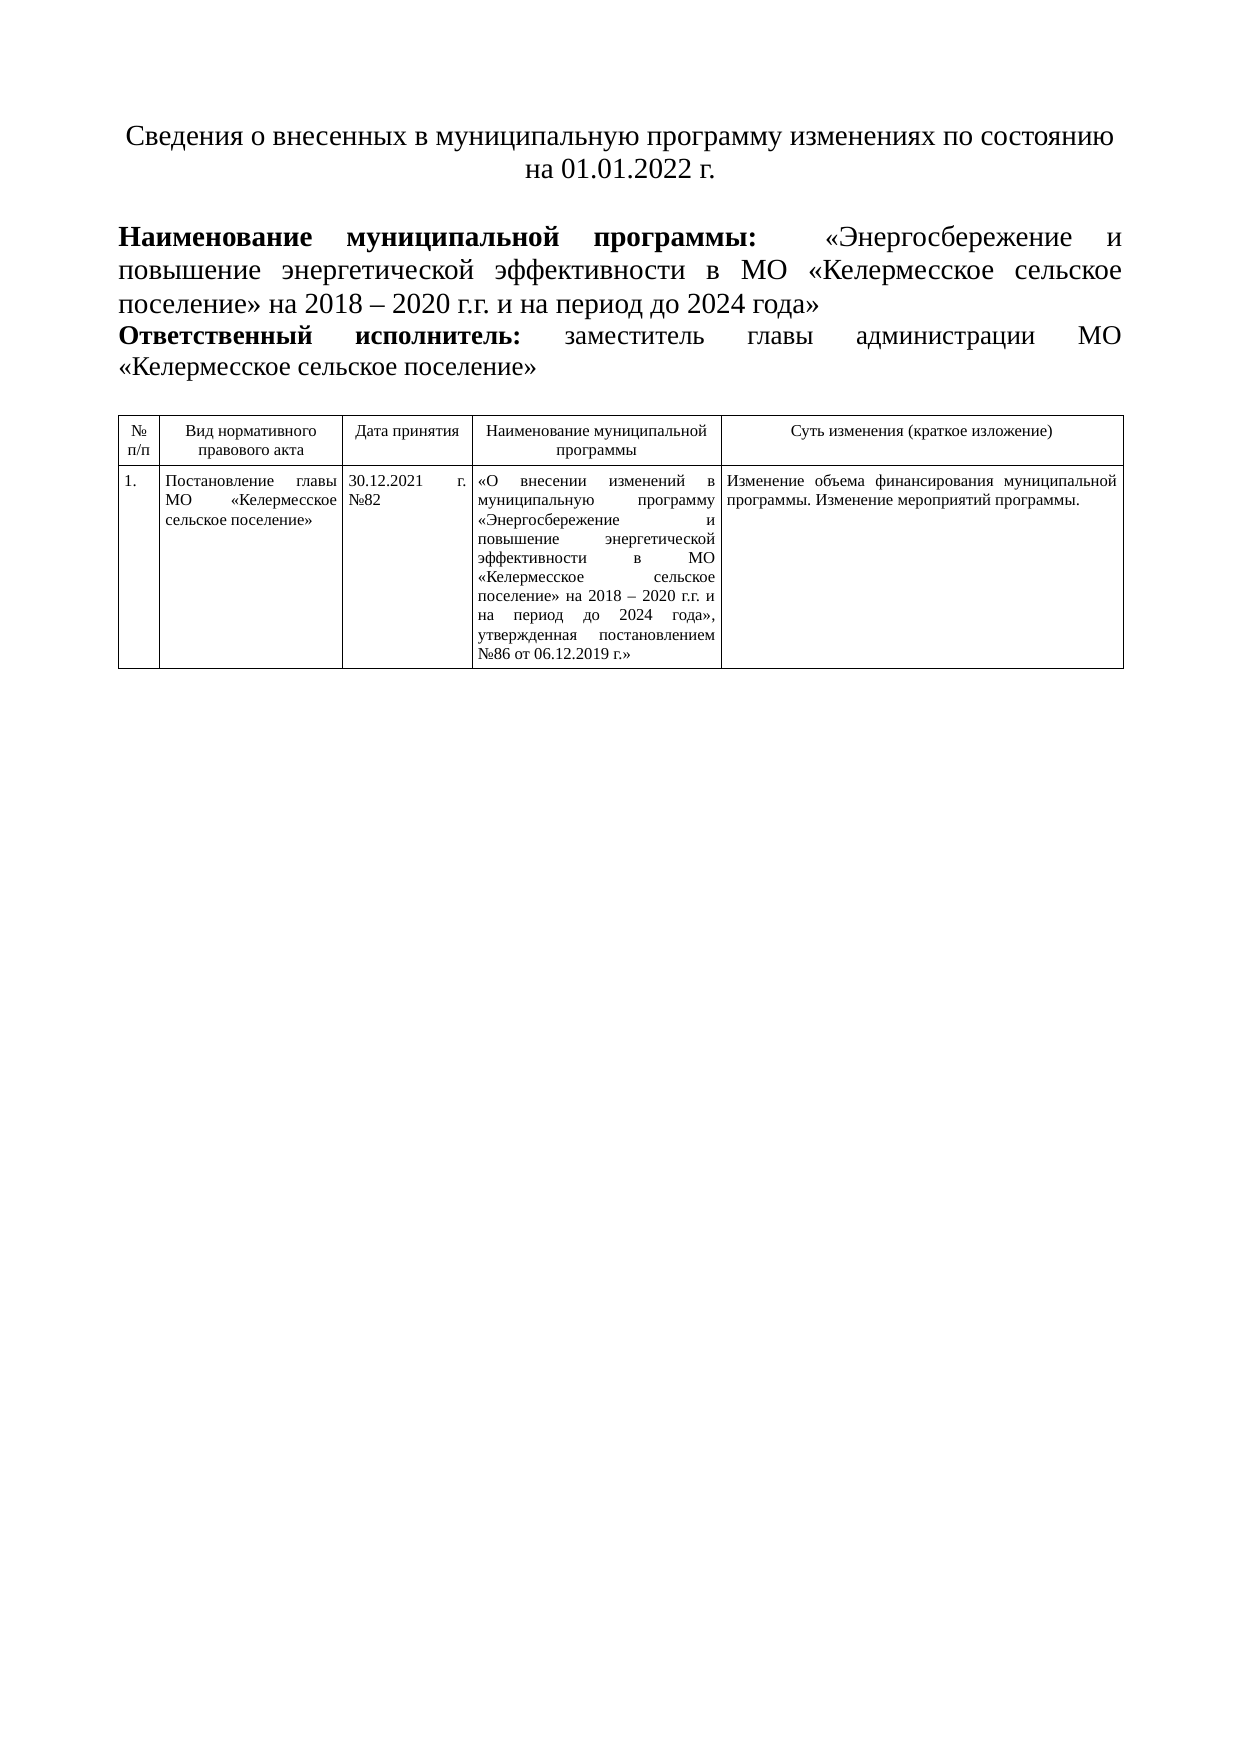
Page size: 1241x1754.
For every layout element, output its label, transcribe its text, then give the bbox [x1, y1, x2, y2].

table_header Вид нормативного правового акта [160, 416, 342, 465]
text Наименование муниципальной программы: «Энергосбережение и повышение энергетической эффективности в МО «Келермесское сельское поселение» на 2018 – 2020 г.г. и на период до 2024 года» [118, 219, 1122, 319]
text Сведения о внесенных в муниципальную программу изменениях по состоянию на 01.01.2022 г. [118, 118, 1122, 185]
table_cell Изменение объема финансирования муниципальной программы. Изменение мероприятий программы. [722, 466, 1123, 668]
text Ответственный исполнитель: заместитель главы администрации МО «Келермесское сельское поселение» [118, 319, 1122, 382]
table_header Суть изменения (краткое изложение) [722, 416, 1123, 465]
table_cell Постановление главы МО «Келермесское сельское поселение» [160, 466, 342, 668]
table_header № п/п [119, 416, 159, 465]
table_header Наименование муниципальной программы [473, 416, 721, 465]
table_header Дата принятия [343, 416, 472, 465]
table_cell 1. [119, 466, 159, 668]
table_cell «О внесении изменений в муниципальную программу «Энергосбережение и повышение энергетической эффективности в МО «Келермесское сельское поселение» на 2018 – 2020 г.г. и на период до 2024 года», утвержденная постановлением №86 от 06.12.2019 г.» [473, 466, 721, 668]
table_cell 30.12.2021 г. №82 [343, 466, 472, 668]
